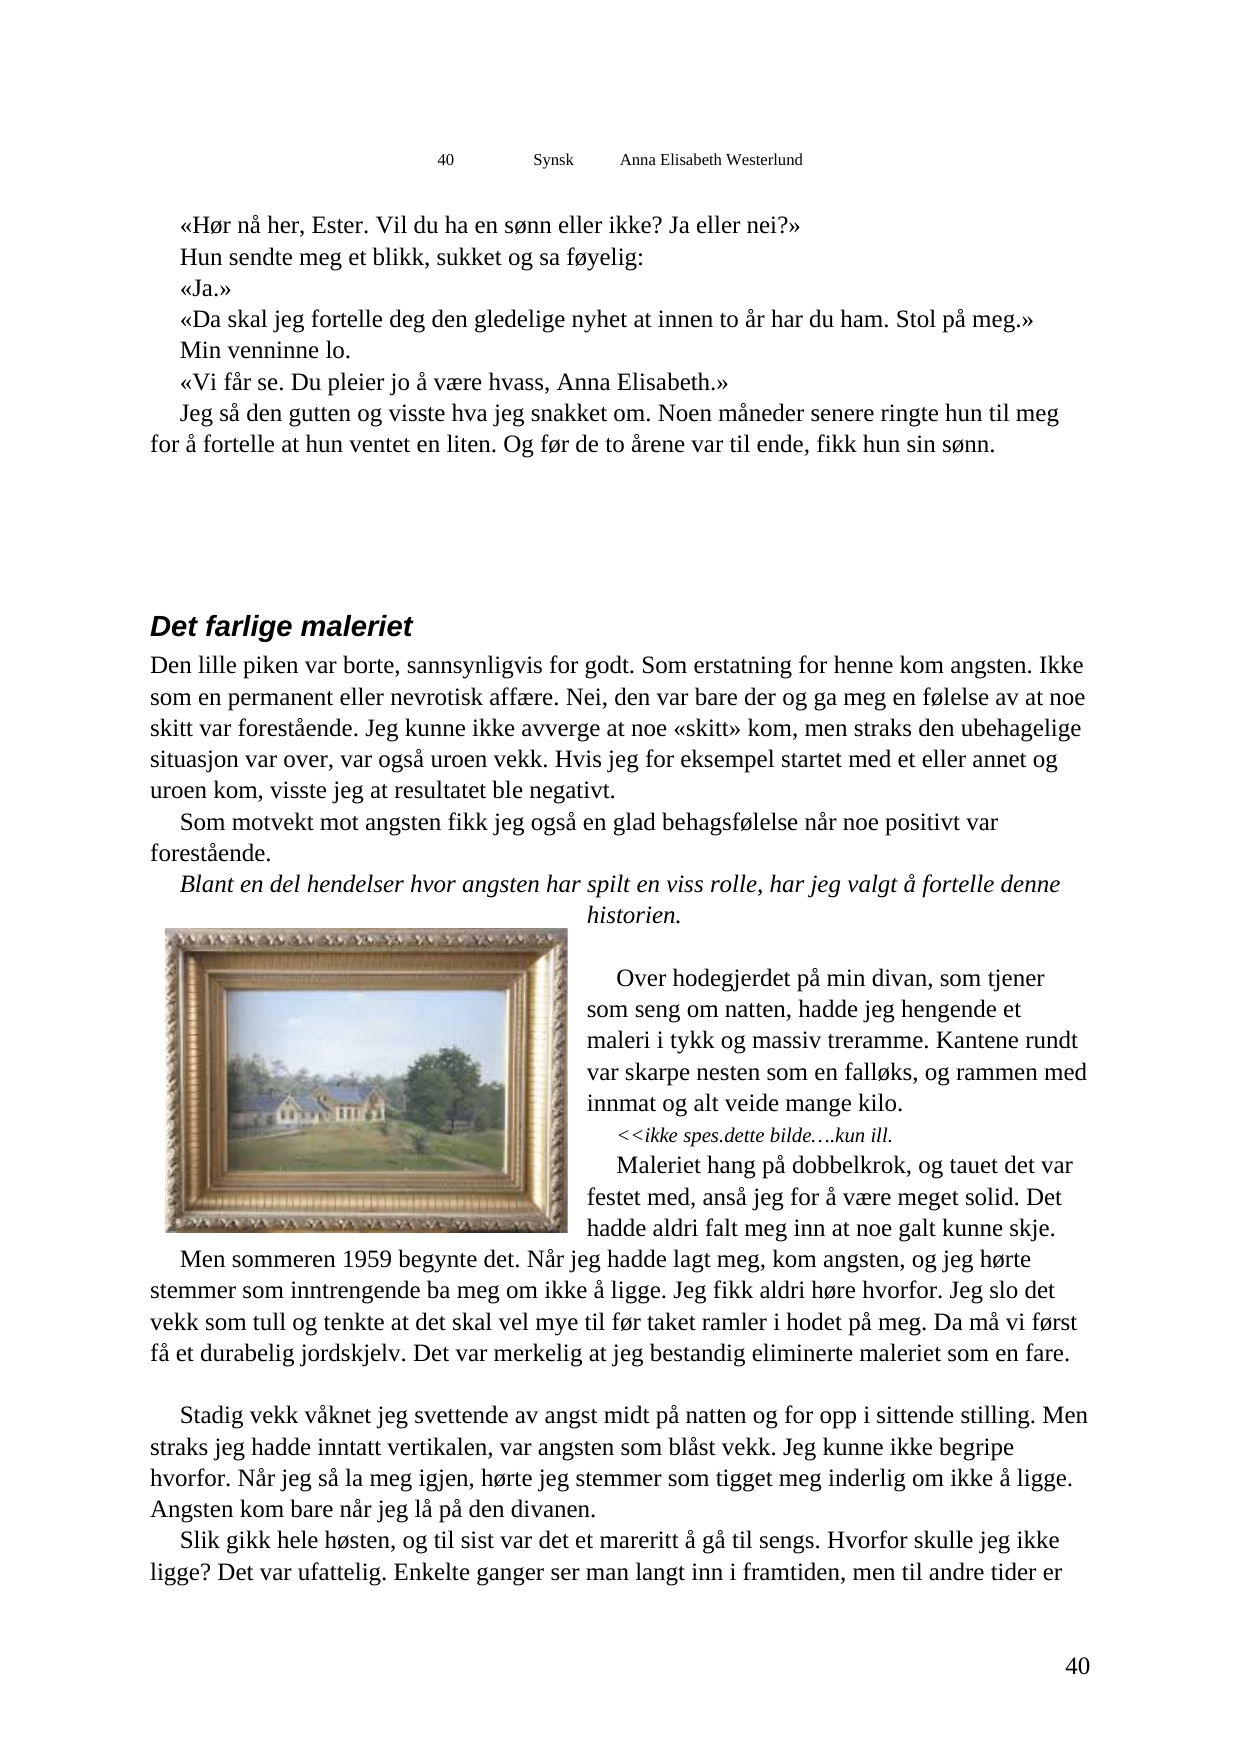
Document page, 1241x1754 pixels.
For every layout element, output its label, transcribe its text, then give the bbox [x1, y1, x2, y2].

text Jeg så den gutten og visste hva jeg snakket om. Noen måneder senere ringte hun til meg for å fortelle at hun ventet en liten. Og før de to årene var til ende, fikk hun sin sønn. [150, 396, 1090, 459]
text Den lille piken var borte, sannsynligvis for godt. Som erstatning for henne kom angsten. Ikke som en permanent eller nevrotisk affære. Nei, den var bare der og ga meg en følelse av at noe skitt var forestående. Jeg kunne ikke avverge at noe «skitt» kom, men straks den ubehagelige situasjon var over, var også uroen vekk. Hvis jeg for eksempel startet med et eller annet og uroen kom, visste jeg at resul­tatet ble negativt. [150, 649, 1090, 805]
text Hun sendte meg et blikk, sukket og sa føyelig: [150, 240, 1090, 271]
picture [164, 928, 568, 1233]
text <<ikke spes.dette bilde….kun ill. [568, 1117, 1090, 1149]
text «Da skal jeg fortelle deg den gledelige nyhet at innen to år har du ham. Stol på meg.» [150, 303, 1090, 334]
text «Hør nå her, Ester. Vil du ha en sønn eller ikke? Ja eller nei?» [150, 209, 1090, 240]
text Blant en del hendelser hvor angsten har spilt en viss rolle, har jeg valgt å fortelle denne historien. [150, 867, 1090, 930]
subtitle Det farlige maleriet [150, 609, 1090, 642]
text Maleriet hang på dobbelkrok, og tauet det var festet med, anså jeg for å være meget solid. Det hadde aldri falt meg inn at noe galt kunne skje. [150, 1149, 1090, 1242]
text Stadig vekk våknet jeg svettende av angst midt på natten og for opp i sittende stilling. Men straks jeg hadde inntatt vertikalen, var angsten som blåst vekk. Jeg kunne ikke begripe hvorfor. Når jeg så la meg igjen, hørte jeg stemmer som tigget meg inderlig om ikke å ligge. Angsten kom bare når jeg lå på den divanen. [150, 1399, 1090, 1524]
text Slik gikk hele høsten, og til sist var det et mareritt å gå til sengs. Hvorfor skulle jeg ikke ligge? Det var ufattelig. Enkelte ganger ser man langt inn i fram­tiden, men til andre tider er [150, 1524, 1090, 1586]
text Som motvekt mot angsten fikk jeg også en glad be­hagsfølelse når noe positivt var forestående. [150, 805, 1090, 867]
text «Ja.» [150, 271, 1090, 303]
text Min venninne lo. [150, 334, 1090, 365]
text Over hodegjerdet på min divan, som tjener som seng om natten, hadde jeg hengende et maleri i tykk og massiv treramme. Kantene rundt var skarpe nesten som en falløks, og rammen med innmat og alt veide mange kilo. [568, 961, 1090, 1117]
text «Vi får se. Du pleier jo å være hvass, Anna Elisa­beth.» [150, 365, 1090, 396]
text Men sommeren 1959 begynte det. Når jeg hadde lagt meg, kom angsten, og jeg hørte stemmer som inntrengende ba meg om ikke å ligge. Jeg fikk aldri høre hvorfor. Jeg slo det vekk som tull og tenkte at det skal vel mye til før taket ramler i hodet på meg. Da må vi først få et durabelig jordskjelv. Det var merkelig at jeg bestandig eliminerte maleriet som en fare. [150, 1242, 1090, 1367]
